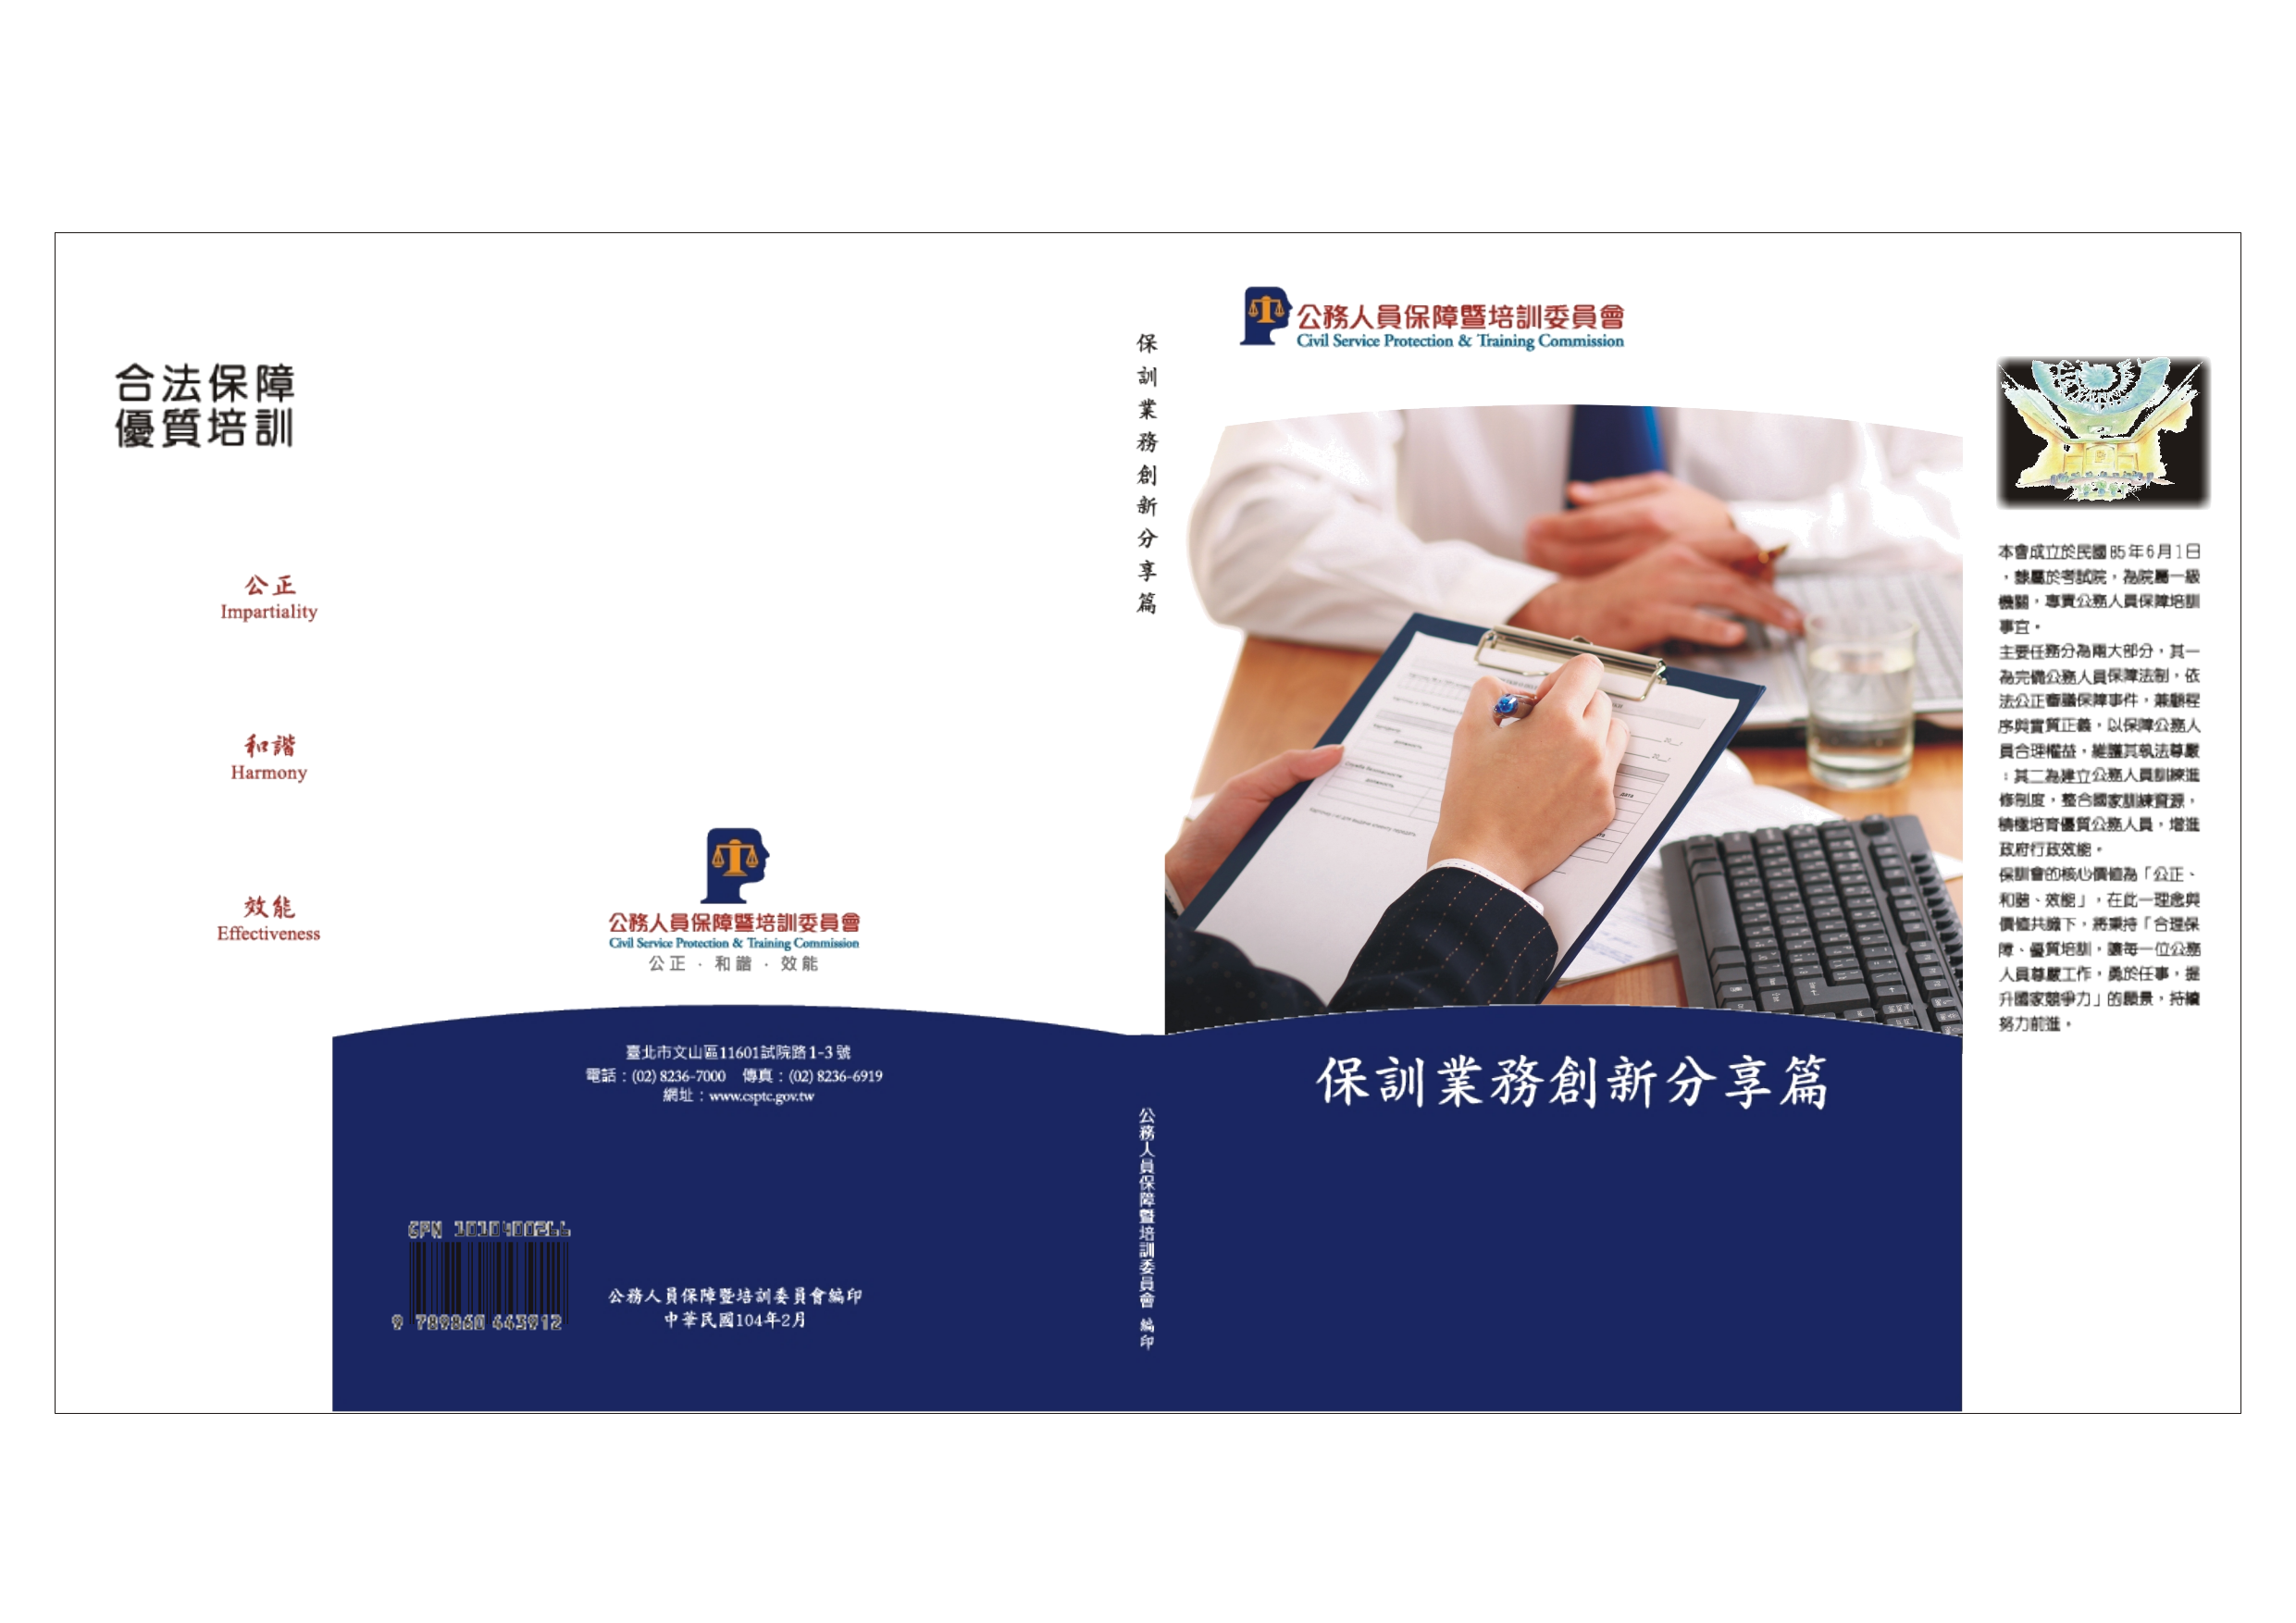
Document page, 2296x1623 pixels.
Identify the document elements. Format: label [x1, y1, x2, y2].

picture [604, 824, 866, 976]
picture [213, 890, 326, 946]
picture [227, 729, 313, 788]
picture [280, 1414, 2015, 1445]
picture [217, 571, 323, 627]
picture [1132, 491, 1163, 620]
picture [1235, 282, 1630, 356]
picture [111, 359, 299, 452]
picture [280, 330, 2212, 1413]
